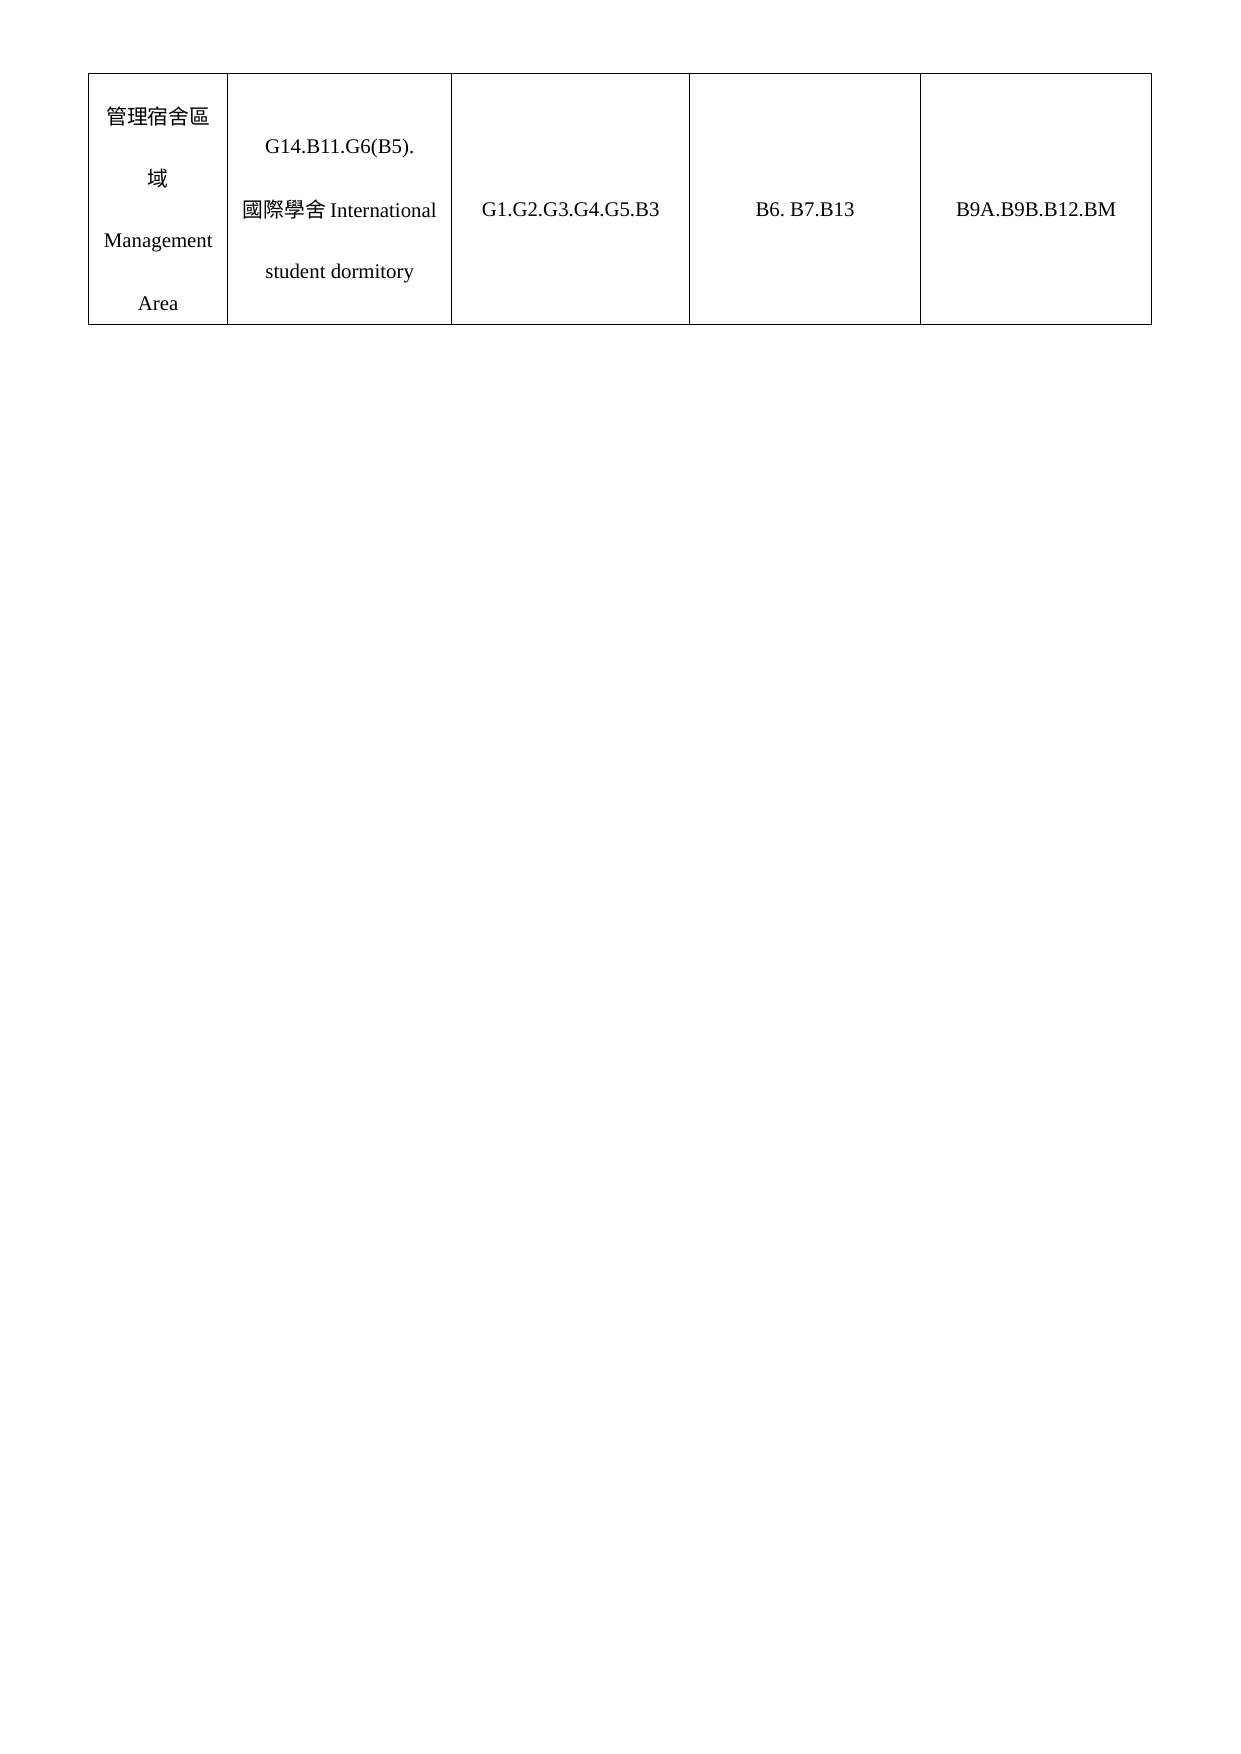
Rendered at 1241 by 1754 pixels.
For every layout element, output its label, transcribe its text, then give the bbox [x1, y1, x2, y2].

table_cell 管理宿舍區域 Management Area [89, 74, 227, 323]
table_cell B6. B7.B13 [690, 74, 920, 323]
table_cell B9A.B9B.B12.BM [921, 74, 1151, 323]
table_cell G14.B11.G6(B5). 國際學舍International student dormitory [228, 74, 451, 323]
table_cell G1.G2.G3.G4.G5.B3 [452, 74, 689, 323]
